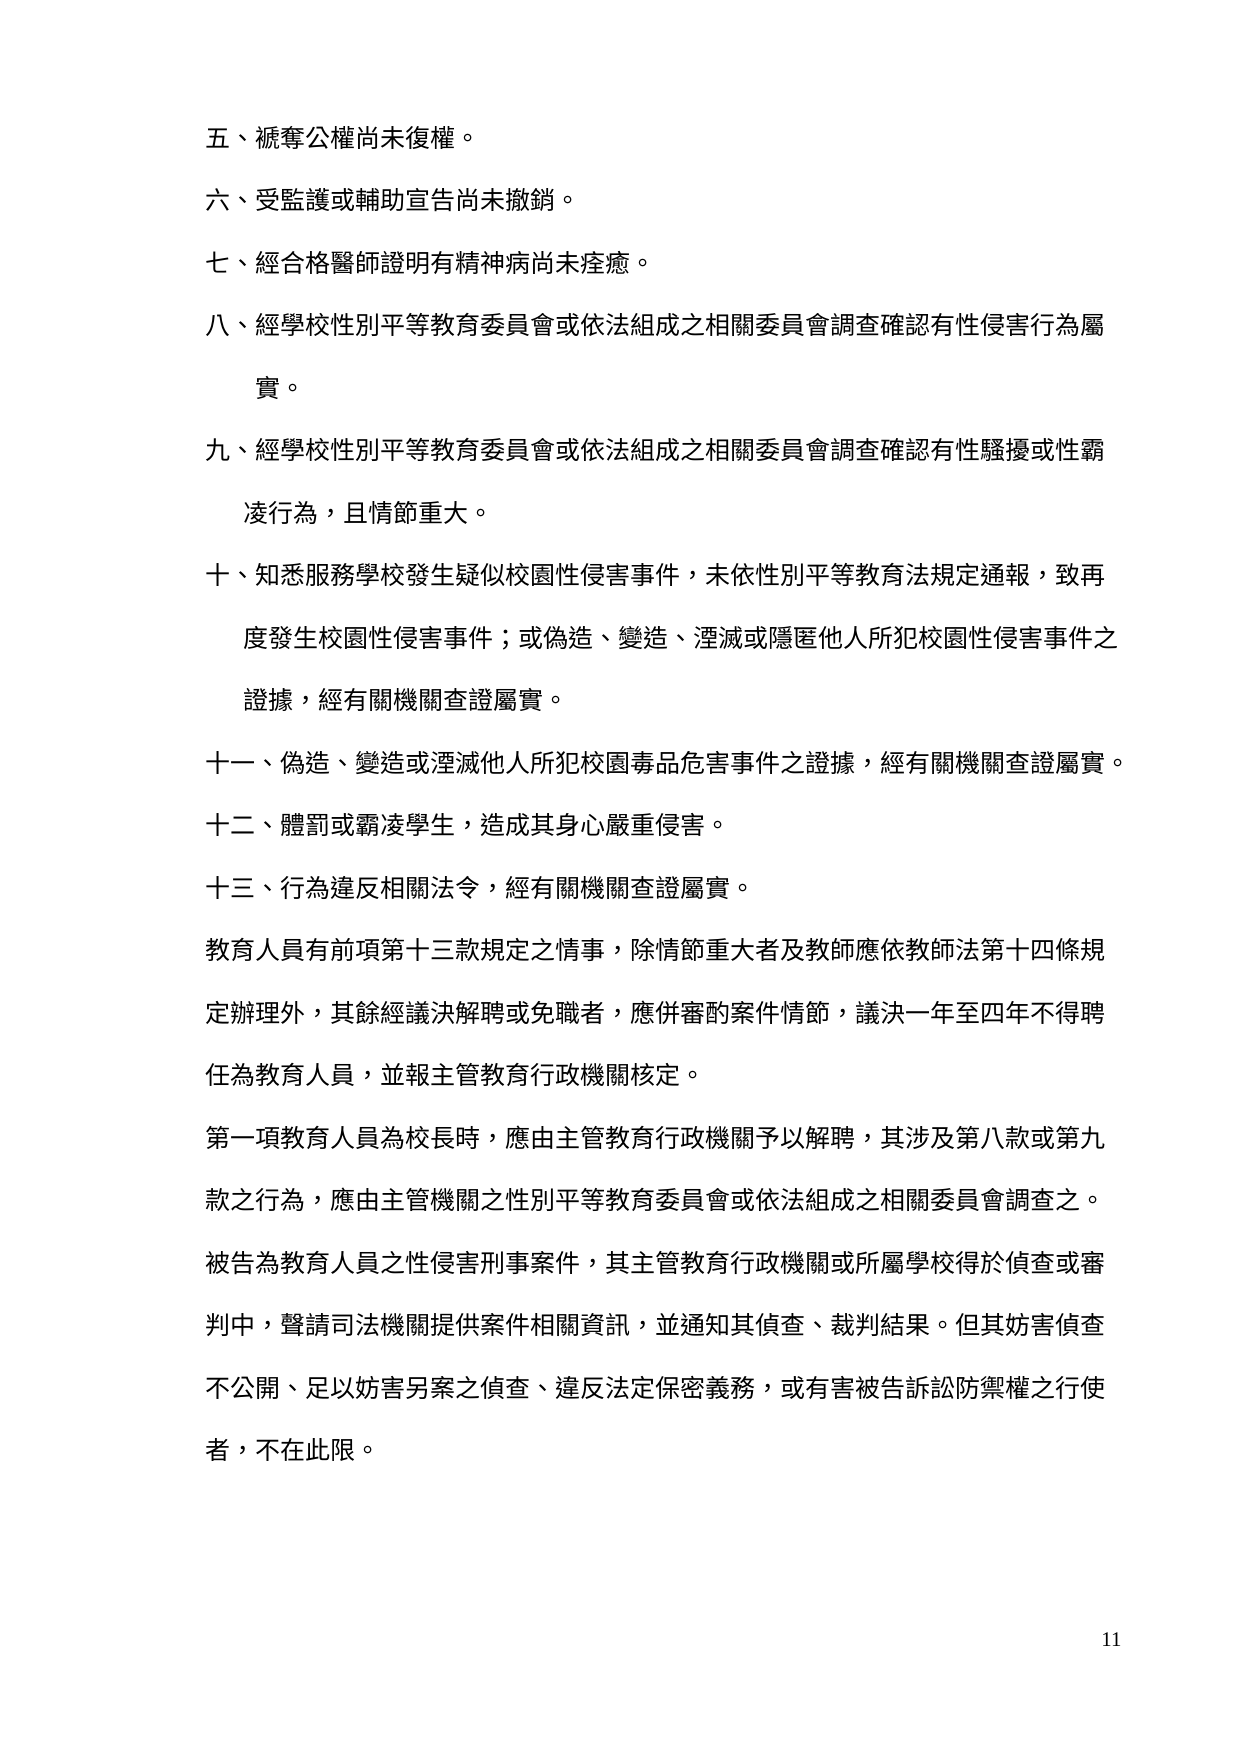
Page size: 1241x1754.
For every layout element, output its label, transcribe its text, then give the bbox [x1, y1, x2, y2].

text 十三、行為違反相關法令，經有關機關查證屬實。 [118, 844, 1122, 907]
text 十一、偽造、變造或湮滅他人所犯校園毒品危害事件之證據，經有關機關查證屬實。 [206, 719, 1122, 782]
text 十、知悉服務學校發生疑似校園性侵害事件，未依性別平等教育法規定通報，致再度發生校園性侵害事件；或偽造、變造、湮滅或隱匿他人所犯校園性侵害事件之證據，經有關機關查證屬實。 [206, 532, 1122, 719]
text 五、褫奪公權尚未復權。 [118, 94, 1122, 157]
text 十二、體罰或霸凌學生，造成其身心嚴重侵害。 [118, 782, 1122, 844]
text 教育人員有前項第十三款規定之情事，除情節重大者及教師應依教師法第十四條規定辦理外，其餘經議決解聘或免職者，應併審酌案件情節，議決一年至四年不得聘任為教育人員，並報主管教育行政機關核定。 [206, 907, 1122, 1094]
text 九、經學校性別平等教育委員會或依法組成之相關委員會調查確認有性騷擾或性霸凌行為，且情節重大。 [206, 407, 1122, 532]
text 被告為教育人員之性侵害刑事案件，其主管教育行政機關或所屬學校得於偵查或審判中，聲請司法機關提供案件相關資訊，並通知其偵查、裁判結果。但其妨害偵查不公開、足以妨害另案之偵查、違反法定保密義務，或有害被告訴訟防禦權之行使者，不在此限。 [206, 1219, 1122, 1469]
text 第一項教育人員為校長時，應由主管教育行政機關予以解聘，其涉及第八款或第九款之行為，應由主管機關之性別平等教育委員會或依法組成之相關委員會調查之。 [206, 1094, 1122, 1219]
text 七、經合格醫師證明有精神病尚未痊癒。 [118, 219, 1122, 282]
text 八、經學校性別平等教育委員會或依法組成之相關委員會調查確認有性侵害行為屬實。 [206, 282, 1122, 407]
text 六、受監護或輔助宣告尚未撤銷。 [118, 157, 1122, 219]
